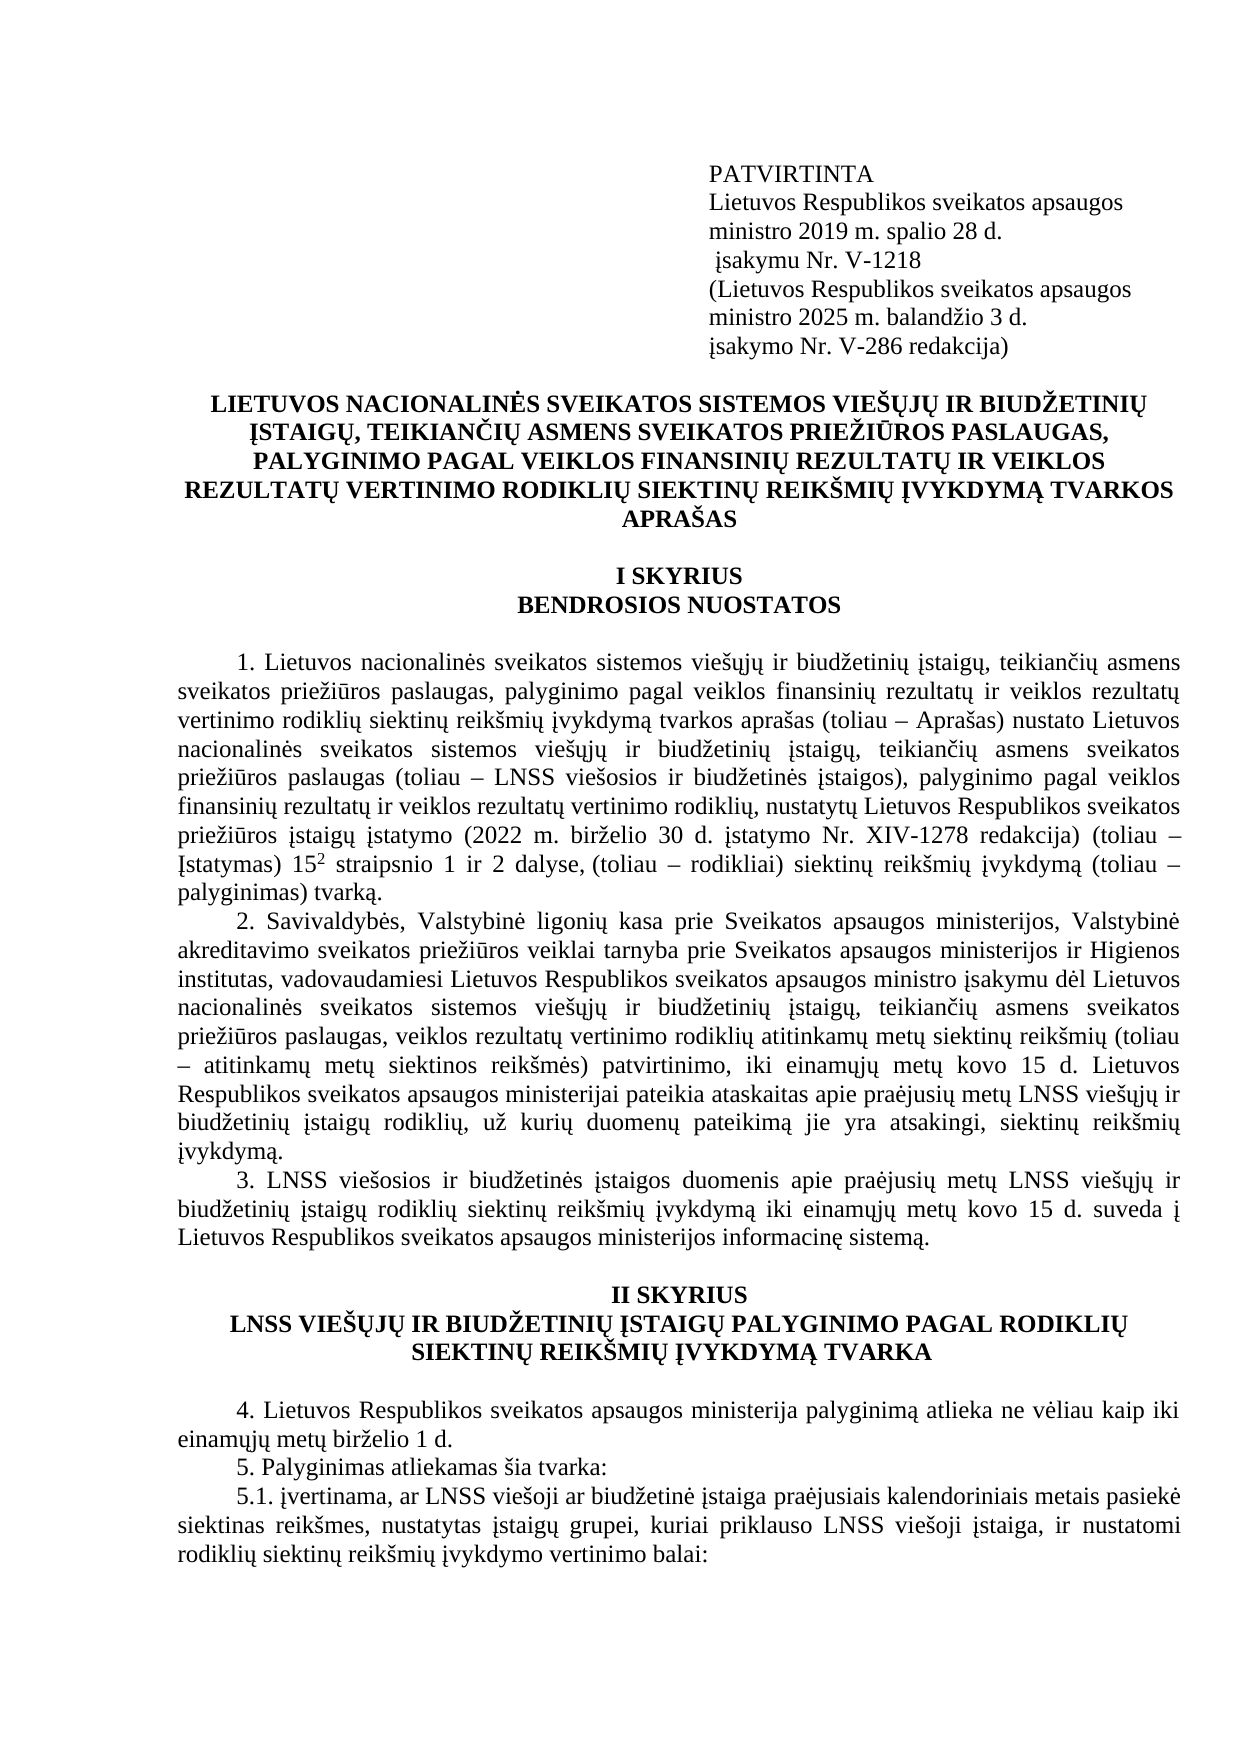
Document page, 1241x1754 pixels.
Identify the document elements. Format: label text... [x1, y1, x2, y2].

text 5. Palyginimas atliekamas šia tvarka: [162, 1452, 1181, 1481]
text (Lietuvos Respublikos sveikatos apsaugos [177, 274, 1181, 302]
text 3. LNSS viešosios ir biudžetinės įstaigos duomenis apie praėjusių metų LNSS viešųjų ir biudžetinių įstaigų rodiklių siektinų reikšmių įvykdymą iki einamųjų metų kovo 15 d. suveda į Lietuvos Respublikos sveikatos apsaugos ministerijos informacinę sistemą. [177, 1165, 1181, 1251]
text II SKYRIUS [162, 1280, 1181, 1309]
text PATVIRTINTA [177, 159, 1181, 187]
text 5.1. įvertinama, ar LNSS viešoji ar biudžetinė įstaiga praėjusiais kalendoriniais metais pasiekė siektinas reikšmes, nustatytas įstaigų grupei, kuriai priklauso LNSS viešoji įstaiga, ir nustatomi rodiklių siektinų reikšmių įvykdymo vertinimo balai: [177, 1481, 1181, 1567]
text 2. Savivaldybės, Valstybinė ligonių kasa prie Sveikatos apsaugos ministerijos, Valstybinė akreditavimo sveikatos priežiūros veiklai tarnyba prie Sveikatos apsaugos ministerijos ir Higienos institutas, vadovaudamiesi Lietuvos Respublikos sveikatos apsaugos ministro įsakymu dėl Lietuvos nacionalinės sveikatos sistemos viešųjų ir biudžetinių įstaigų, teikiančių asmens sveikatos priežiūros paslaugas, veiklos rezultatų vertinimo rodiklių atitinkamų metų siektinų reikšmių (toliau – atitinkamų metų siektinos reikšmės) patvirtinimo, iki einamųjų metų kovo 15 d. Lietuvos Respublikos sveikatos apsaugos ministerijai pateikia ataskaitas apie praėjusių metų LNSS viešųjų ir biudžetinių įstaigų rodiklių, už kurių duomenų pateikimą jie yra atsakingi, siektinų reikšmių įvykdymą. [177, 906, 1181, 1165]
text LIETUVOS NACIONALINĖS SVEIKATOS SISTEMOS VIEŠŲJŲ IR BIUDŽETINIŲ ĮSTAIGŲ, TEIKIANČIŲ ASMENS SVEIKATOS PRIEŽIŪROS PASLAUGAS, PALYGINIMO PAGAL VEIKLOS FINANSINIŲ REZULTATŲ IR VEIKLOS REZULTATŲ VERTINIMO RODIKLIŲ SIEKTINŲ REIKŠMIŲ ĮVYKDYMĄ TVARKOS APRAŠAS [177, 389, 1181, 532]
text 1. Lietuvos nacionalinės sveikatos sistemos viešųjų ir biudžetinių įstaigų, teikiančių asmens sveikatos priežiūros paslaugas, palyginimo pagal veiklos finansinių rezultatų ir veiklos rezultatų vertinimo rodiklių siektinų reikšmių įvykdymą tvarkos aprašas (toliau – Aprašas) nustato Lietuvos nacionalinės sveikatos sistemos viešųjų ir biudžetinių įstaigų, teikiančių asmens sveikatos priežiūros paslaugas (toliau – LNSS viešosios ir biudžetinės įstaigos), palyginimo pagal veiklos finansinių rezultatų ir veiklos rezultatų vertinimo rodiklių, nustatytų Lietuvos Respublikos sveikatos priežiūros įstaigų įstatymo (2022 m. birželio 30 d. įstatymo Nr. XIV-1278 redakcija) (toliau – Įstatymas) 152 straipsnio 1 ir 2 dalyse, (toliau – rodikliai) siektinų reikšmių įvykdymą (toliau – palyginimas) tvarką. [177, 647, 1181, 906]
text įsakymu Nr. V-1218 [709, 245, 1181, 274]
text ministro 2025 m. balandžio 3 d. [709, 302, 1181, 331]
text 4. Lietuvos Respublikos sveikatos apsaugos ministerija palyginimą atlieka ne vėliau kaip iki einamųjų metų birželio 1 d. [177, 1395, 1181, 1452]
text įsakymo Nr. V-286 redakcija) [709, 331, 1181, 360]
text I SKYRIUS [162, 561, 1181, 590]
text ministro 2019 m. spalio 28 d. [709, 216, 1181, 245]
text BENDROSIOS NUOSTATOS [162, 590, 1181, 619]
text LNSS VIEŠŲJŲ IR BIUDŽETINIŲ ĮSTAIGŲ PALYGINIMO PAGAL RODIKLIŲ SIEKTINŲ REIKŠMIŲ ĮVYKDYMĄ TVARKA [162, 1309, 1181, 1366]
text Lietuvos Respublikos sveikatos apsaugos [177, 187, 1181, 216]
